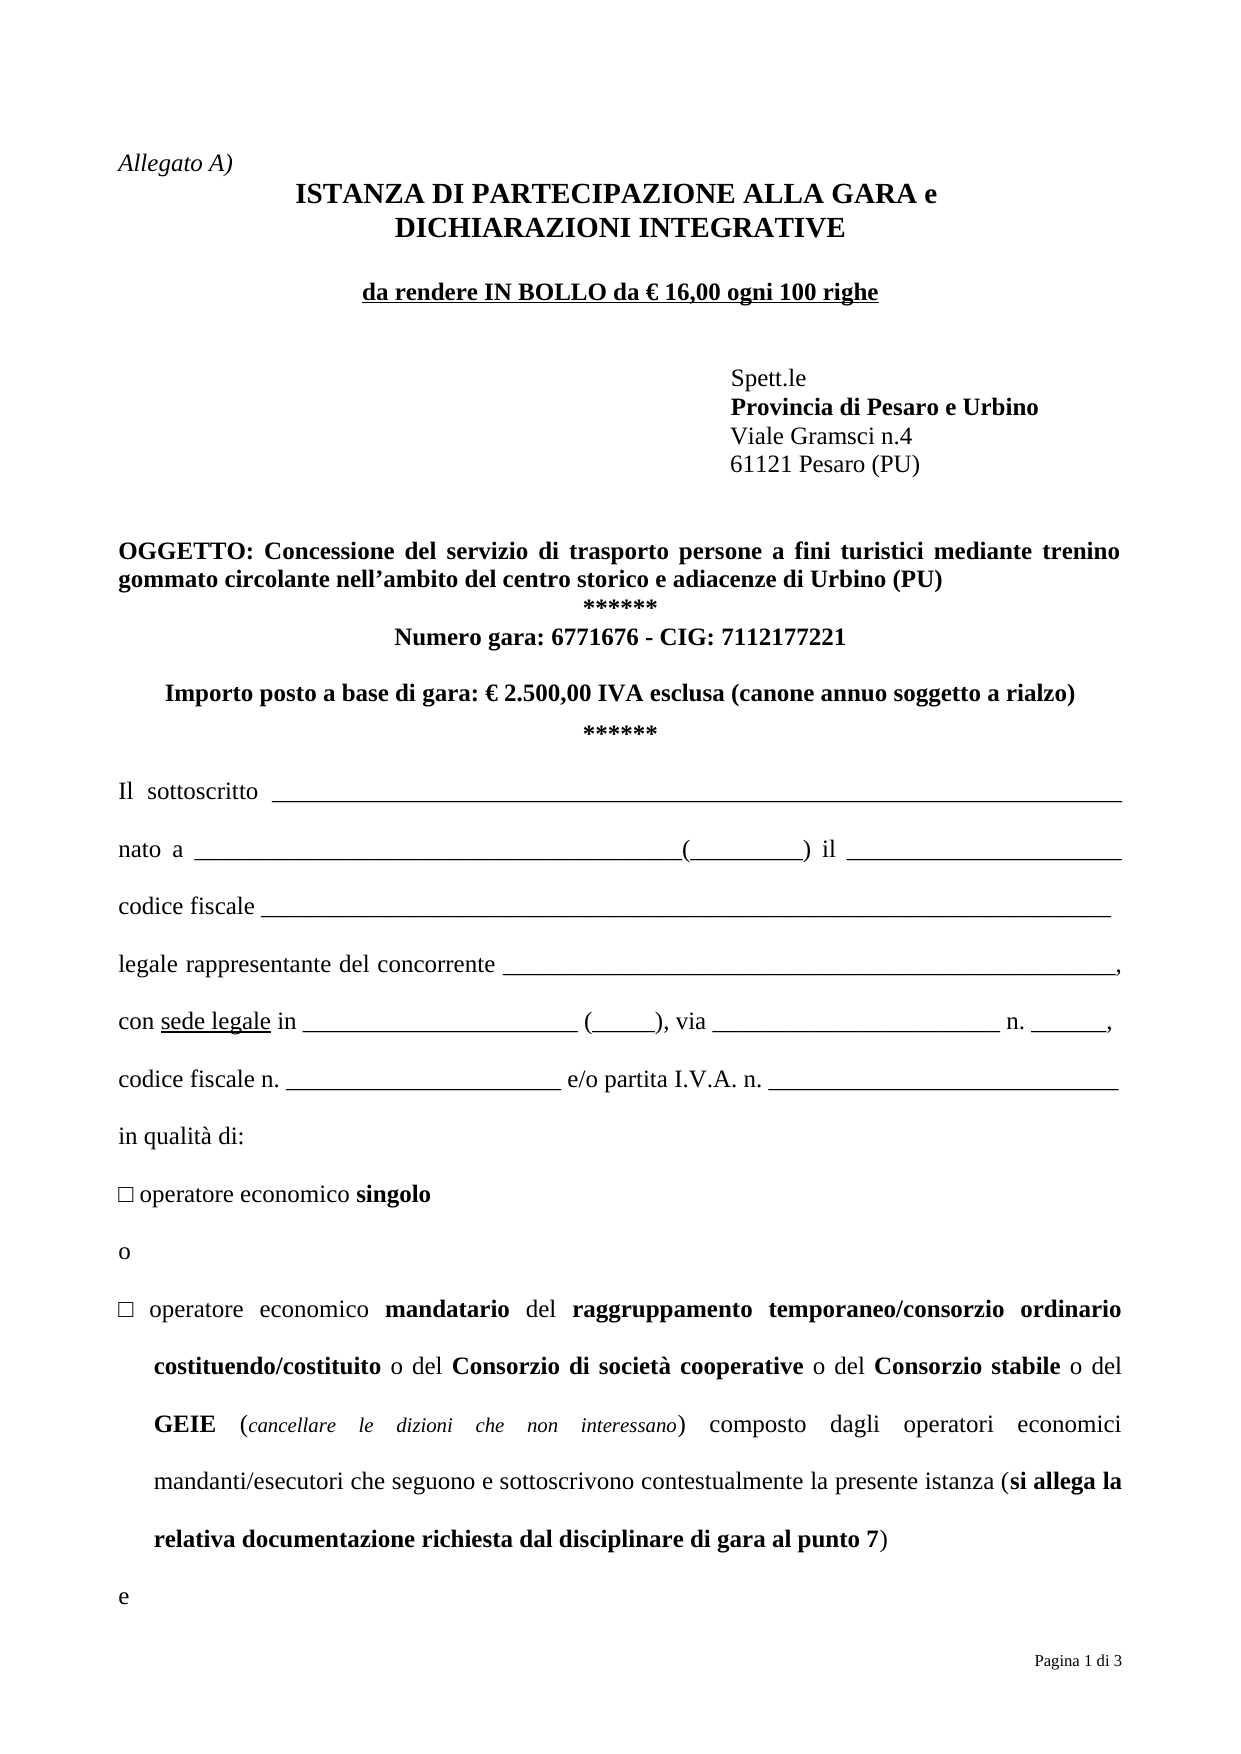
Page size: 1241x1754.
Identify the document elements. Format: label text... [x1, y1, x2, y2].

text Viale Gramsci n.4 [118, 421, 1122, 449]
text da rendere IN BOLLO da € 16,00 ogni 100 righe [118, 277, 1122, 306]
text o [118, 1236, 1122, 1265]
text ****** [118, 719, 1122, 748]
text ISTANZA DI PARTECIPAZIONE ALLA GARA e [118, 176, 1122, 210]
text legale rappresentante del concorrente _________________________________________________, con sede legale in ______________________ (_____), via _______________________ n. ______, [118, 949, 1122, 1035]
text DICHIARAZIONI INTEGRATIVE [118, 210, 1122, 243]
text Importo posto a base di gara: € 2.500,00 IVA esclusa (canone annuo soggetto a rialzo) [118, 678, 1122, 706]
text □⁯ operatore economico singolo [118, 1179, 1122, 1208]
text e [118, 1581, 1122, 1610]
text ****** [118, 593, 1122, 622]
text Il sottoscritto ____________________________________________________________________ nato a _______________________________________(_________) il ______________________ codice fiscale ____________________________________________________________________ [118, 776, 1122, 920]
subtitle □⁯ operatore economico mandatario del raggruppamento temporaneo/consorzio ordinario costituendo/costituito o del Consorzio di società cooperative o del Consorzio stabile o del GEIE (cancellare le dizioni che non interessano) composto dagli operatori economici mandanti/esecutori che seguono e sottoscrivono contestualmente la presente istanza (si allega la relativa documentazione richiesta dal disciplinare di gara al punto 7) [118, 1294, 1122, 1553]
text OGGETTO: Concessione del servizio di trasporto persone a fini turistici mediante trenino gommato circolante nell’ambito del centro storico e adiacenze di Urbino (PU) [118, 536, 1122, 593]
text Allegato A) [118, 148, 1122, 176]
text codice fiscale n. ______________________ e/o partita I.V.A. n. ____________________________ [118, 1064, 1122, 1093]
text in qualità di: [118, 1121, 1122, 1150]
text Provincia di Pesaro e Urbino [731, 392, 1122, 421]
subtitle 61121 Pesaro (PU) [118, 449, 1122, 478]
text Spett.le [731, 363, 1122, 392]
text Numero gara: 6771676 - CIG: 7112177221 [118, 622, 1122, 651]
